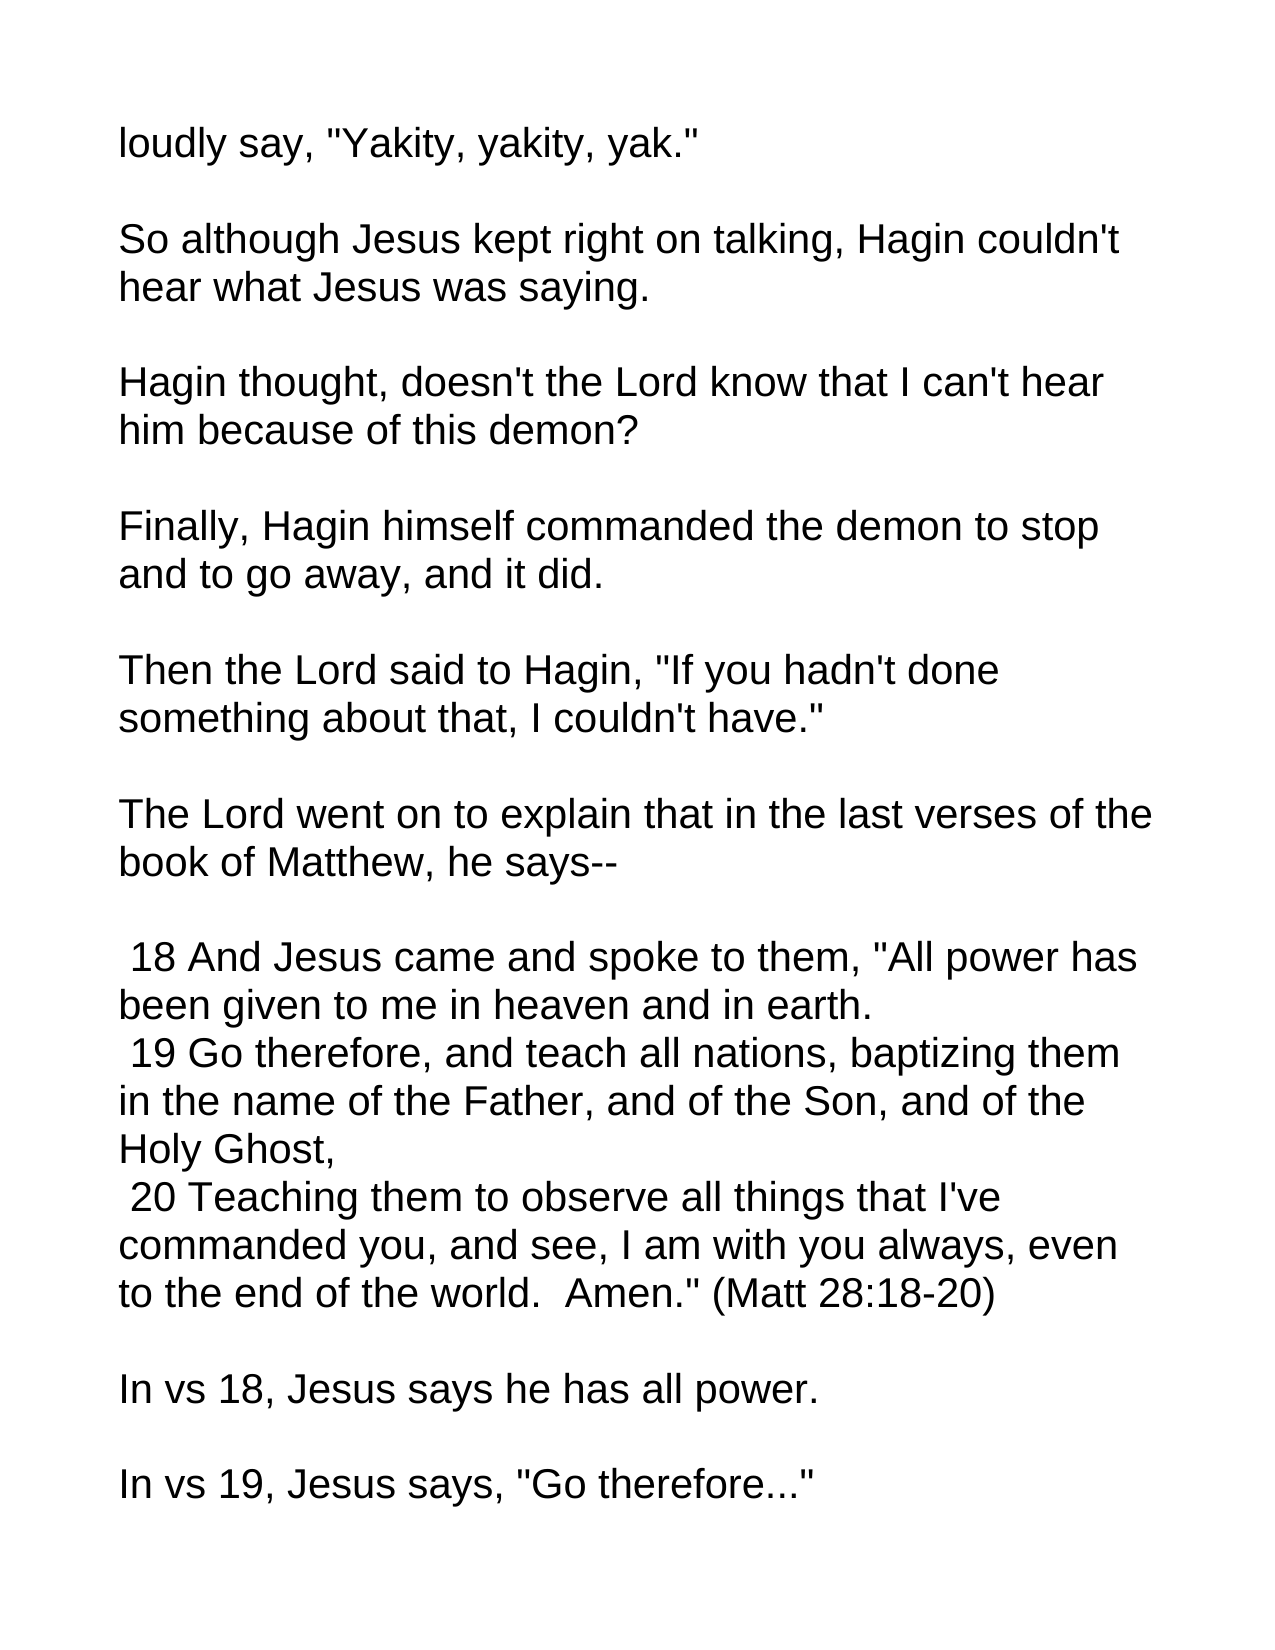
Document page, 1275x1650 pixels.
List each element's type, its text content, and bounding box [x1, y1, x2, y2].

text 19 Go therefore, and teach all nations, baptizing them in the name of the Father, and of the Son, and of the Holy Ghost, [118, 1028, 1157, 1172]
text 20 Teaching them to observe all things that I've commanded you, and see, I am with you always, even to the end of the world. Amen." (Matt 28:18-20) [118, 1172, 1157, 1316]
text Then the Lord said to Hagin, "If you hadn't done something about that, I couldn't have." [118, 645, 1157, 741]
text Hagin thought, doesn't the Lord know that I can't hear him because of this demon? [118, 358, 1157, 453]
text loudly say, "Yakity, yakity, yak." [118, 118, 1157, 166]
text The Lord went on to explain that in the last verses of the book of Matthew, he says-- [118, 789, 1157, 885]
text 18 And Jesus came and spoke to them, "All power has been given to me in heaven and in earth. [118, 933, 1157, 1028]
text Finally, Hagin himself commanded the demon to stop and to go away, and it did. [118, 501, 1157, 597]
text So although Jesus kept right on talking, Hagin couldn't hear what Jesus was saying. [118, 214, 1157, 310]
text In vs 19, Jesus says, "Go therefore..." [118, 1460, 1157, 1508]
text In vs 18, Jesus says he has all power. [118, 1364, 1157, 1412]
